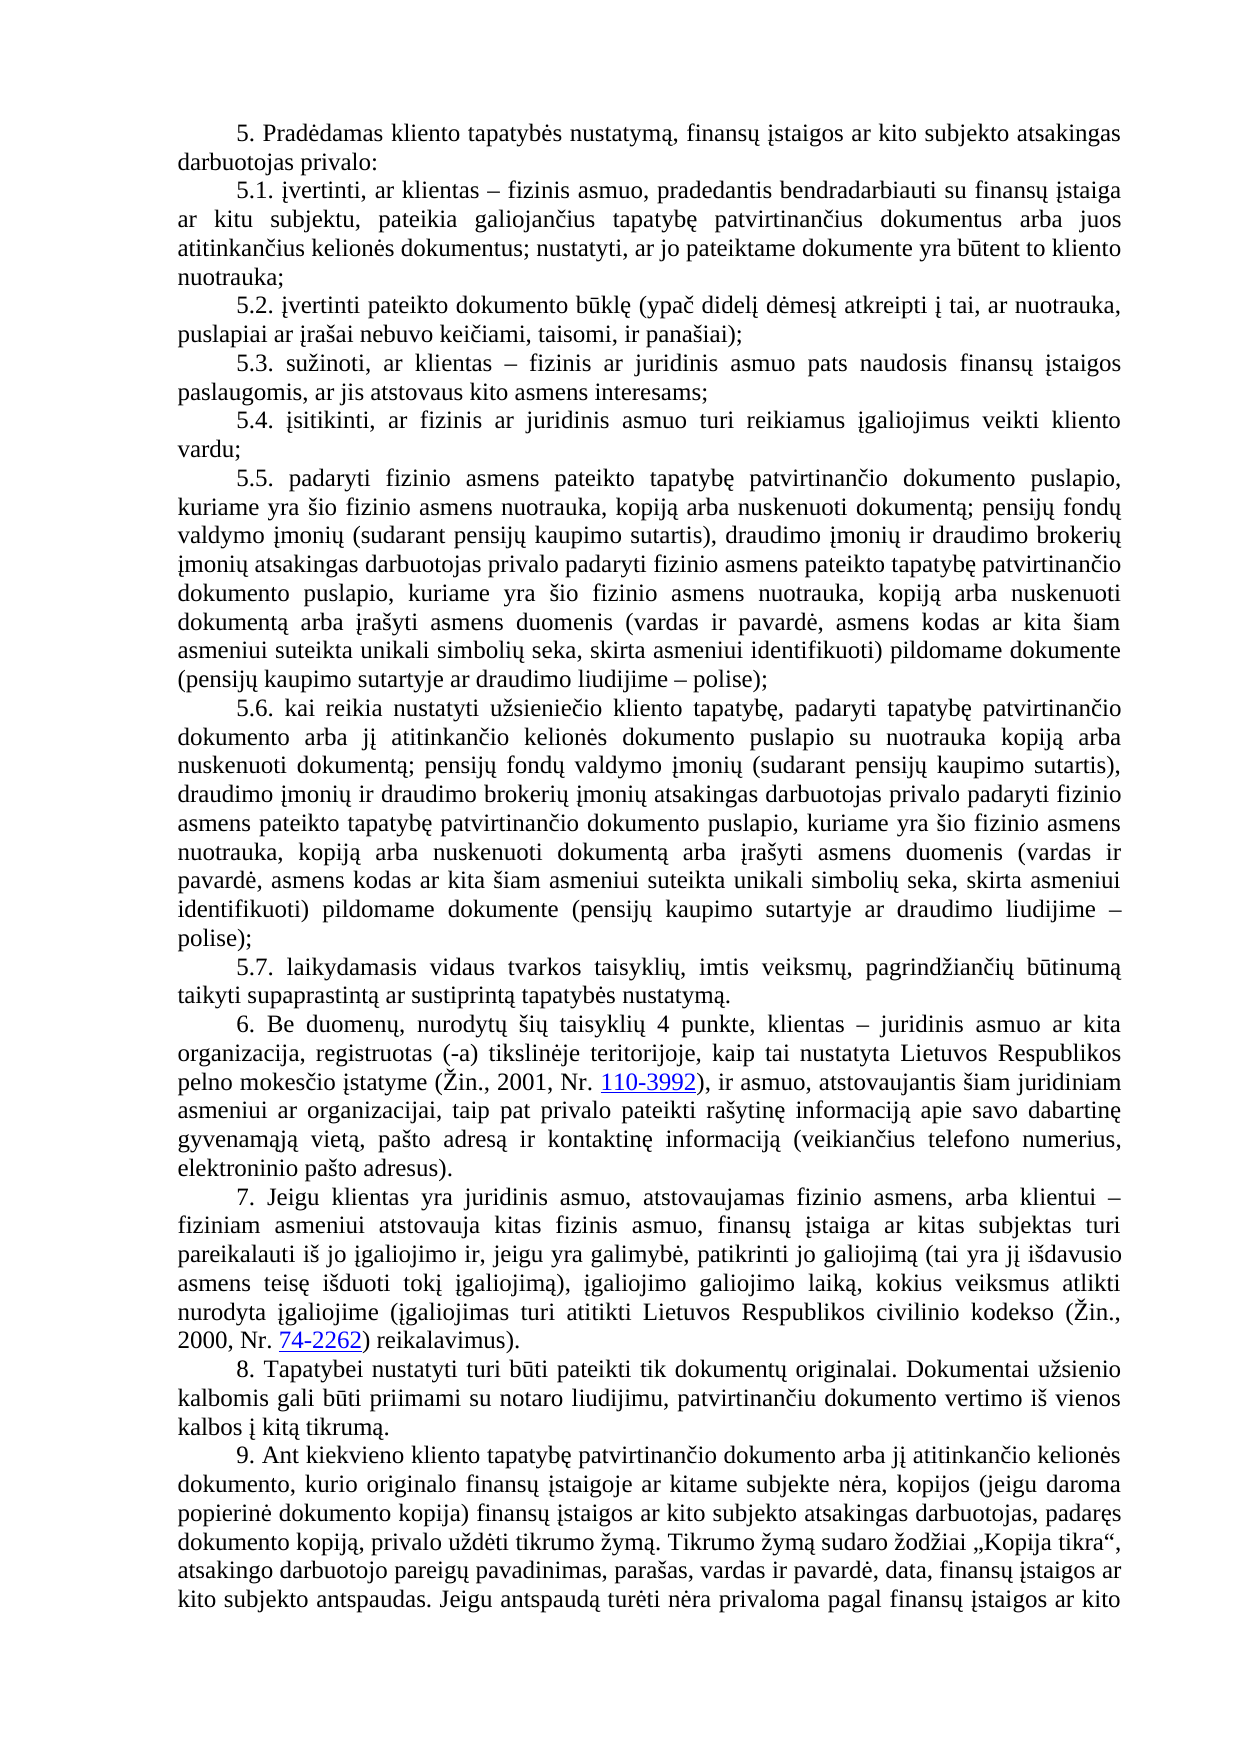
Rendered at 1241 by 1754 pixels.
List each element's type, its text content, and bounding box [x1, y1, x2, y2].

text 5.5. padaryti fizinio asmens pateikto tapatybę patvirtinančio dokumento puslapio, kuriame yra šio fizinio asmens nuotrauka, kopiją arba nuskenuoti dokumentą; pensijų fondų valdymo įmonių (sudarant pensijų kaupimo sutartis), draudimo įmonių ir draudimo brokerių įmonių atsakingas darbuotojas privalo padaryti fizinio asmens pateikto tapatybę patvirtinančio dokumento puslapio, kuriame yra šio fizinio asmens nuotrauka, kopiją arba nuskenuoti dokumentą arba įrašyti asmens duomenis (vardas ir pavardė, asmens kodas ar kita šiam asmeniui suteikta unikali simbolių seka, skirta asmeniui identifikuoti) pildomame dokumente (pensijų kaupimo sutartyje ar draudimo liudijime – polise); [177, 463, 1122, 693]
text 5.1. įvertinti, ar klientas – fizinis asmuo, pradedantis bendradarbiauti su finansų įstaiga ar kitu subjektu, pateikia galiojančius tapatybę patvirtinančius dokumentus arba juos atitinkančius kelionės dokumentus; nustatyti, ar jo pateiktame dokumente yra būtent to kliento nuotrauka; [177, 176, 1122, 291]
text 7. Jeigu klientas yra juridinis asmuo, atstovaujamas fizinio asmens, arba klientui – fiziniam asmeniui atstovauja kitas fizinis asmuo, finansų įstaiga ar kitas subjektas turi pareikalauti iš jo įgaliojimo ir, jeigu yra galimybė, patikrinti jo galiojimą (tai yra jį išdavusio asmens teisę išduoti tokį įgaliojimą), įgaliojimo galiojimo laiką, kokius veiksmus atlikti nurodyta įgaliojime (įgaliojimas turi atitikti Lietuvos Respublikos civilinio kodekso (Žin., 2000, Nr. 74-2262) reikalavimus). [177, 1182, 1122, 1354]
text 5.4. įsitikinti, ar fizinis ar juridinis asmuo turi reikiamus įgaliojimus veikti kliento vardu; [177, 406, 1122, 463]
text 5.6. kai reikia nustatyti užsieniečio kliento tapatybę, padaryti tapatybę patvirtinančio dokumento arba jį atitinkančio kelionės dokumento puslapio su nuotrauka kopiją arba nuskenuoti dokumentą; pensijų fondų valdymo įmonių (sudarant pensijų kaupimo sutartis), draudimo įmonių ir draudimo brokerių įmonių atsakingas darbuotojas privalo padaryti fizinio asmens pateikto tapatybę patvirtinančio dokumento puslapio, kuriame yra šio fizinio asmens nuotrauka, kopiją arba nuskenuoti dokumentą arba įrašyti asmens duomenis (vardas ir pavardė, asmens kodas ar kita šiam asmeniui suteikta unikali simbolių seka, skirta asmeniui identifikuoti) pildomame dokumente (pensijų kaupimo sutartyje ar draudimo liudijime – polise); [177, 693, 1122, 952]
text 5. Pradėdamas kliento tapatybės nustatymą, finansų įstaigos ar kito subjekto atsakingas darbuotojas privalo: [177, 118, 1122, 176]
text 9. Ant kiekvieno kliento tapatybę patvirtinančio dokumento arba jį atitinkančio kelionės dokumento, kurio originalo finansų įstaigoje ar kitame subjekte nėra, kopijos (jeigu daroma popierinė dokumento kopija) finansų įstaigos ar kito subjekto atsakingas darbuotojas, padaręs dokumento kopiją, privalo uždėti tikrumo žymą. Tikrumo žymą sudaro žodžiai „Kopija tikra“, atsakingo darbuotojo pareigų pavadinimas, parašas, vardas ir pavardė, data, finansų įstaigos ar kito subjekto antspaudas. Jeigu antspaudą turėti nėra privaloma pagal finansų įstaigos ar kito [177, 1441, 1122, 1613]
text 5.7. laikydamasis vidaus tvarkos taisyklių, imtis veiksmų, pagrindžiančių būtinumą taikyti supaprastintą ar sustiprintą tapatybės nustatymą. [177, 952, 1122, 1009]
text 5.3. sužinoti, ar klientas – fizinis ar juridinis asmuo pats naudosis finansų įstaigos paslaugomis, ar jis atstovaus kito asmens interesams; [177, 348, 1122, 406]
text 6. Be duomenų, nurodytų šių taisyklių 4 punkte, klientas – juridinis asmuo ar kita organizacija, registruotas (-a) tikslinėje teritorijoje, kaip tai nustatyta Lietuvos Respublikos pelno mokesčio įstatyme (Žin., 2001, Nr. 110-3992), ir asmuo, atstovaujantis šiam juridiniam asmeniui ar organizacijai, taip pat privalo pateikti rašytinę informaciją apie savo dabartinę gyvenamąją vietą, pašto adresą ir kontaktinę informaciją (veikiančius telefono numerius, elektroninio pašto adresus). [177, 1009, 1122, 1182]
text 5.2. įvertinti pateikto dokumento būklę (ypač didelį dėmesį atkreipti į tai, ar nuotrauka, puslapiai ar įrašai nebuvo keičiami, taisomi, ir panašiai); [177, 291, 1122, 348]
text 8. Tapatybei nustatyti turi būti pateikti tik dokumentų originalai. Dokumentai užsienio kalbomis gali būti priimami su notaro liudijimu, patvirtinančiu dokumento vertimo iš vienos kalbos į kitą tikrumą. [177, 1354, 1122, 1441]
